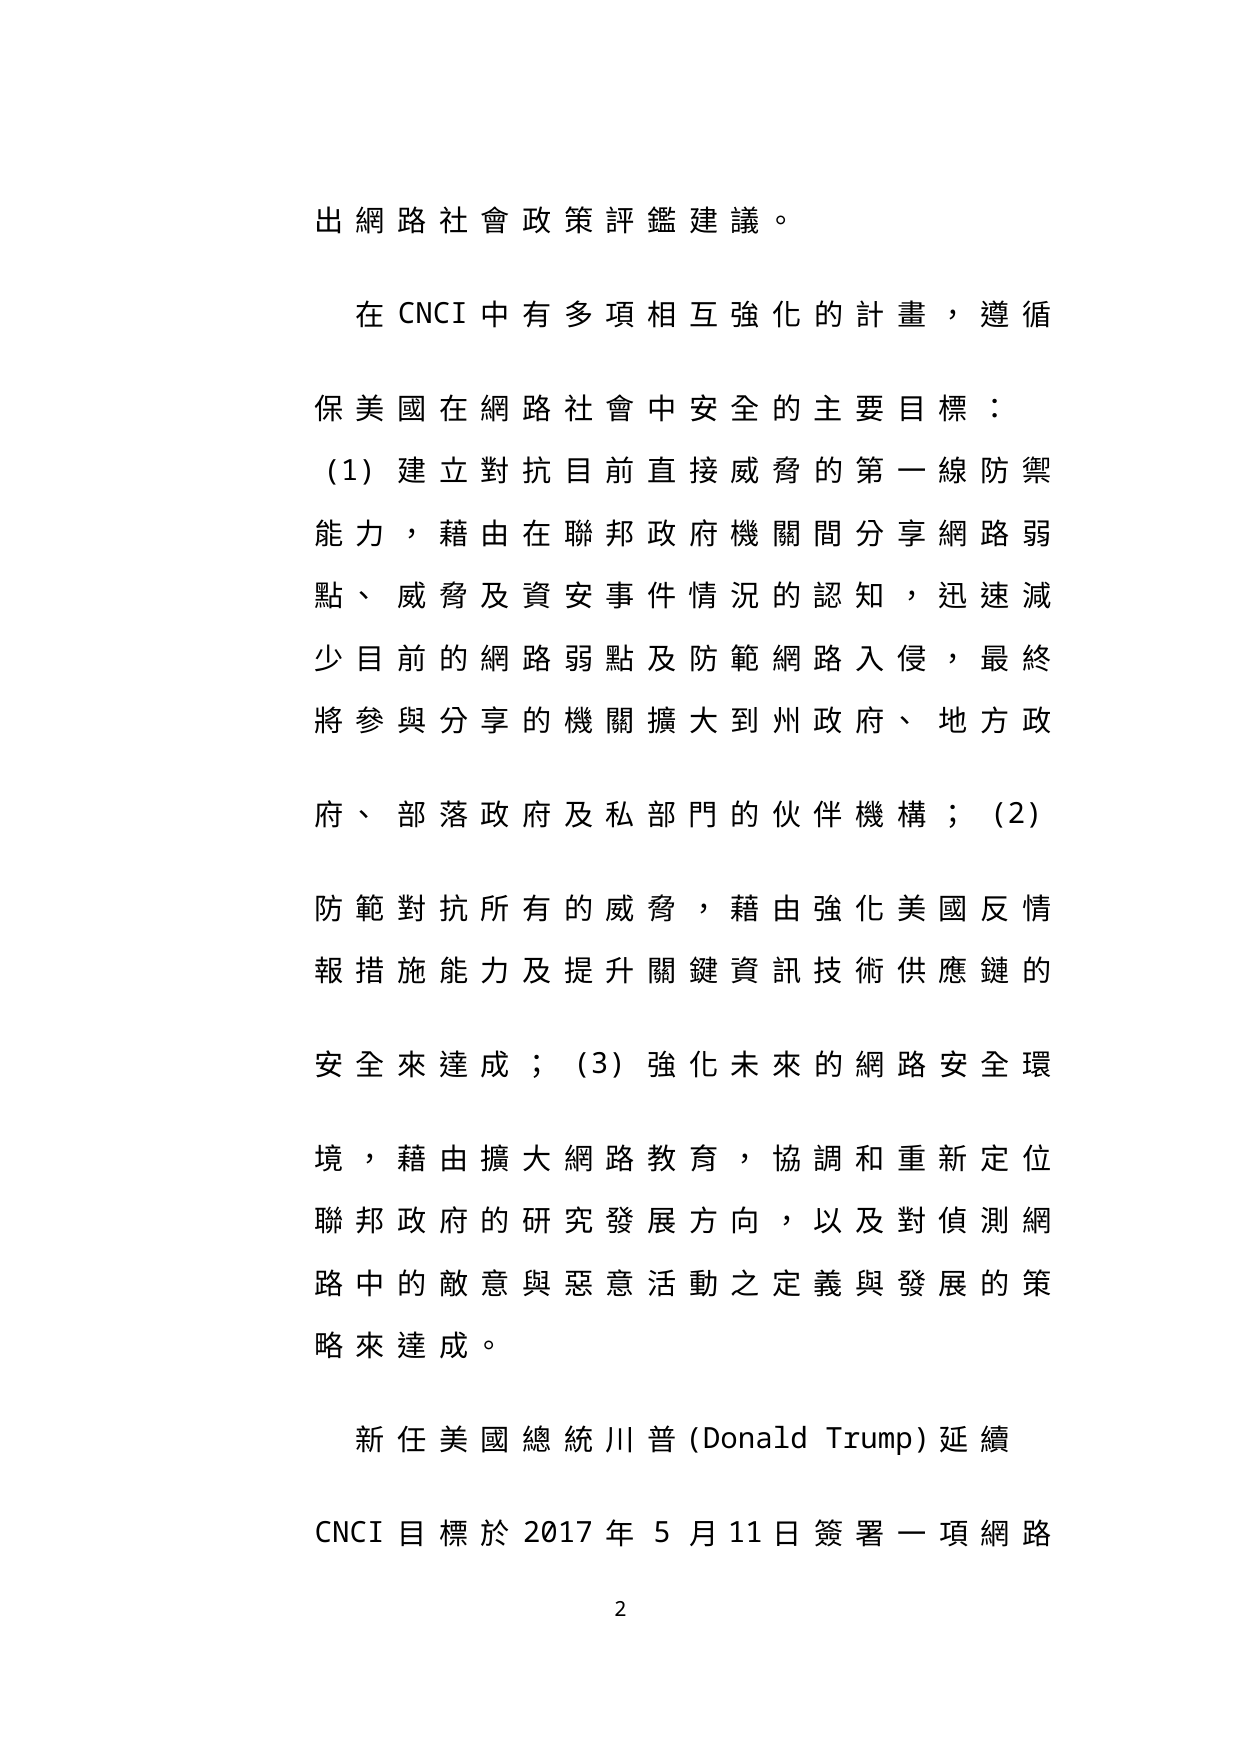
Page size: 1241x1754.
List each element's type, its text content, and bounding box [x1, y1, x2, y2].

text 在CNCI中有多項相互強化的計畫，遵循保美國在網路社會中安全的主要目標：(1)建立對抗目前直接威脅的第一線防禦能力，藉由在聯邦政府機關間分享網路弱點、威脅及資安事件情況的認知，迅速減少目前的網路弱點及防範網路入侵，最終將參與分享的機關擴大到州政府、地方政府、部落政府及私部門的伙伴機構；(2)防範對抗所有的威脅，藉由強化美國反情報措施能力及提升關鍵資訊技術供應鏈的安全來達成；(3)強化未來的網路安全環境，藉由擴大網路教育，協調和重新定位聯邦政府的研究發展方向，以及對偵測網路中的敵意與惡意活動之定義與發展的策略來達成。 [271, 240, 1058, 1365]
text 布希總統在2008年1月頒布第54號國家安全指令／第23號國土安全總統指令(National Security Presidential Directive 54/Homeland Security Presidential Directive23,NSPD-54/HSPD-23)，制定全方位國家網路安全計畫(Comprehensive National Cybersecurity Initiative,CNCI)，並據此提出網路社會政策評鑑建議。 [271, 177, 1058, 240]
text 新任美國總統川普(Donald Trump)延續CNCI目標於2017年5月11日簽署一項網路安全行政命令，期望能藉此改善美國的網路安全現況，該行政命令列出了美國網路安全領域的三個優先事項：保護聯邦網路、關鍵基礎設施網路和美國大眾網路使用。該行政命令將要求所有美國190個聯邦機構，依循國家標準與技術研究所(National Institute of Standards and Technology,NIST)於2013年為企業所提出的網路安全架構(Cybersecurity Framework)規範，遷往一個集中管理的資訊網路，以減少混亂。行政命令的第二部分重點是保護美國的關鍵基礎設施如電力、水資源、金融、醫療和電信系統。該行政命令並計畫降低針對美國的僵屍網路(Botnet)相關攻擊之數量。在網路安全行政命令的第三部分重點是在網際網路上保護美國消費者，政府倚仗私人組織或企業，捍衛自身免受分散式阻斷服務(Distributed Denial of Service,DDoS)和僵屍網路攻擊。 [271, 1365, 1058, 1552]
